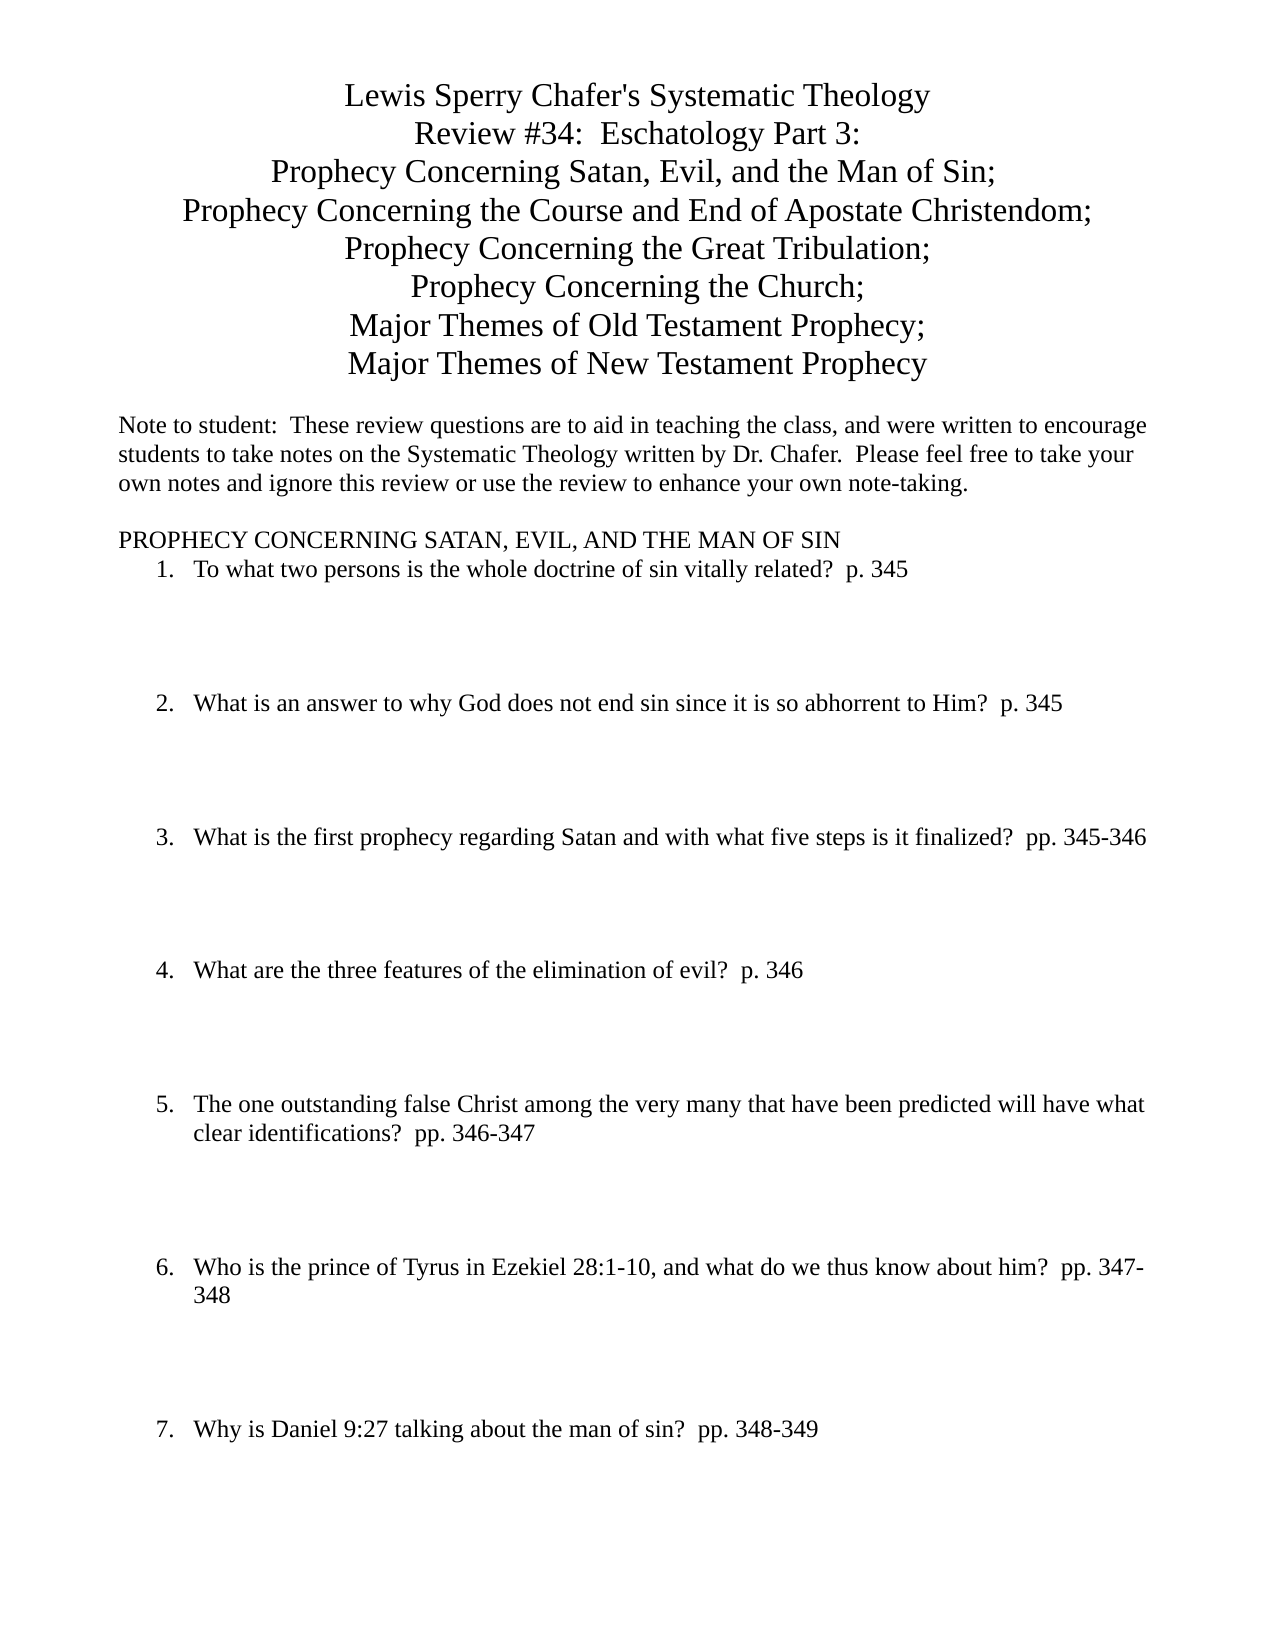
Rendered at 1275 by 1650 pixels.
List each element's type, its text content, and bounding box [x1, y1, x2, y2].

text Prophecy Concerning the Church; [118, 267, 1157, 305]
list Who is the prince of Tyrus in Ezekiel 28:1-10, and what do we thus know about him? pp. 347-348 [156, 1252, 1157, 1309]
text Review #34: Eschatology Part 3: [118, 113, 1157, 152]
list What is the first prophecy regarding Satan and with what five steps is it finalized? pp. 345-346 [156, 822, 1157, 850]
text Major Themes of Old Testament Prophecy; [118, 305, 1157, 343]
text Prophecy Concerning the Course and End of Apostate Christendom; Prophecy Concerning the Great Tribulation; [118, 190, 1157, 267]
text Note to student: These review questions are to aid in teaching the class, and were written to encourage students to take notes on the Systematic Theology written by Dr. Chafer. Please feel free to take your own notes and ignore this review or use the review to enhance your own note-taking. [118, 410, 1157, 497]
text Lewis Sperry Chafer's Systematic Theology [118, 75, 1157, 113]
list To what two persons is the whole doctrine of sin vitally related? p. 345 [156, 554, 1157, 583]
list The one outstanding false Christ among the very many that have been predicted will have what clear identifications? pp. 346-347 [156, 1089, 1157, 1147]
text Major Themes of New Testament Prophecy [118, 343, 1157, 382]
list What are the three features of the elimination of evil? p. 346 [156, 955, 1157, 984]
text Prophecy Concerning Satan, Evil, and the Man of Sin; [118, 152, 1157, 190]
list Why is Daniel 9:27 talking about the man of sin? pp. 348-349 [156, 1414, 1157, 1443]
list What is an answer to why God does not end sin since it is so abhorrent to Him? p. 345 [156, 688, 1157, 717]
text PROPHECY CONCERNING SATAN, EVIL, AND THE MAN OF SIN [118, 525, 1157, 554]
